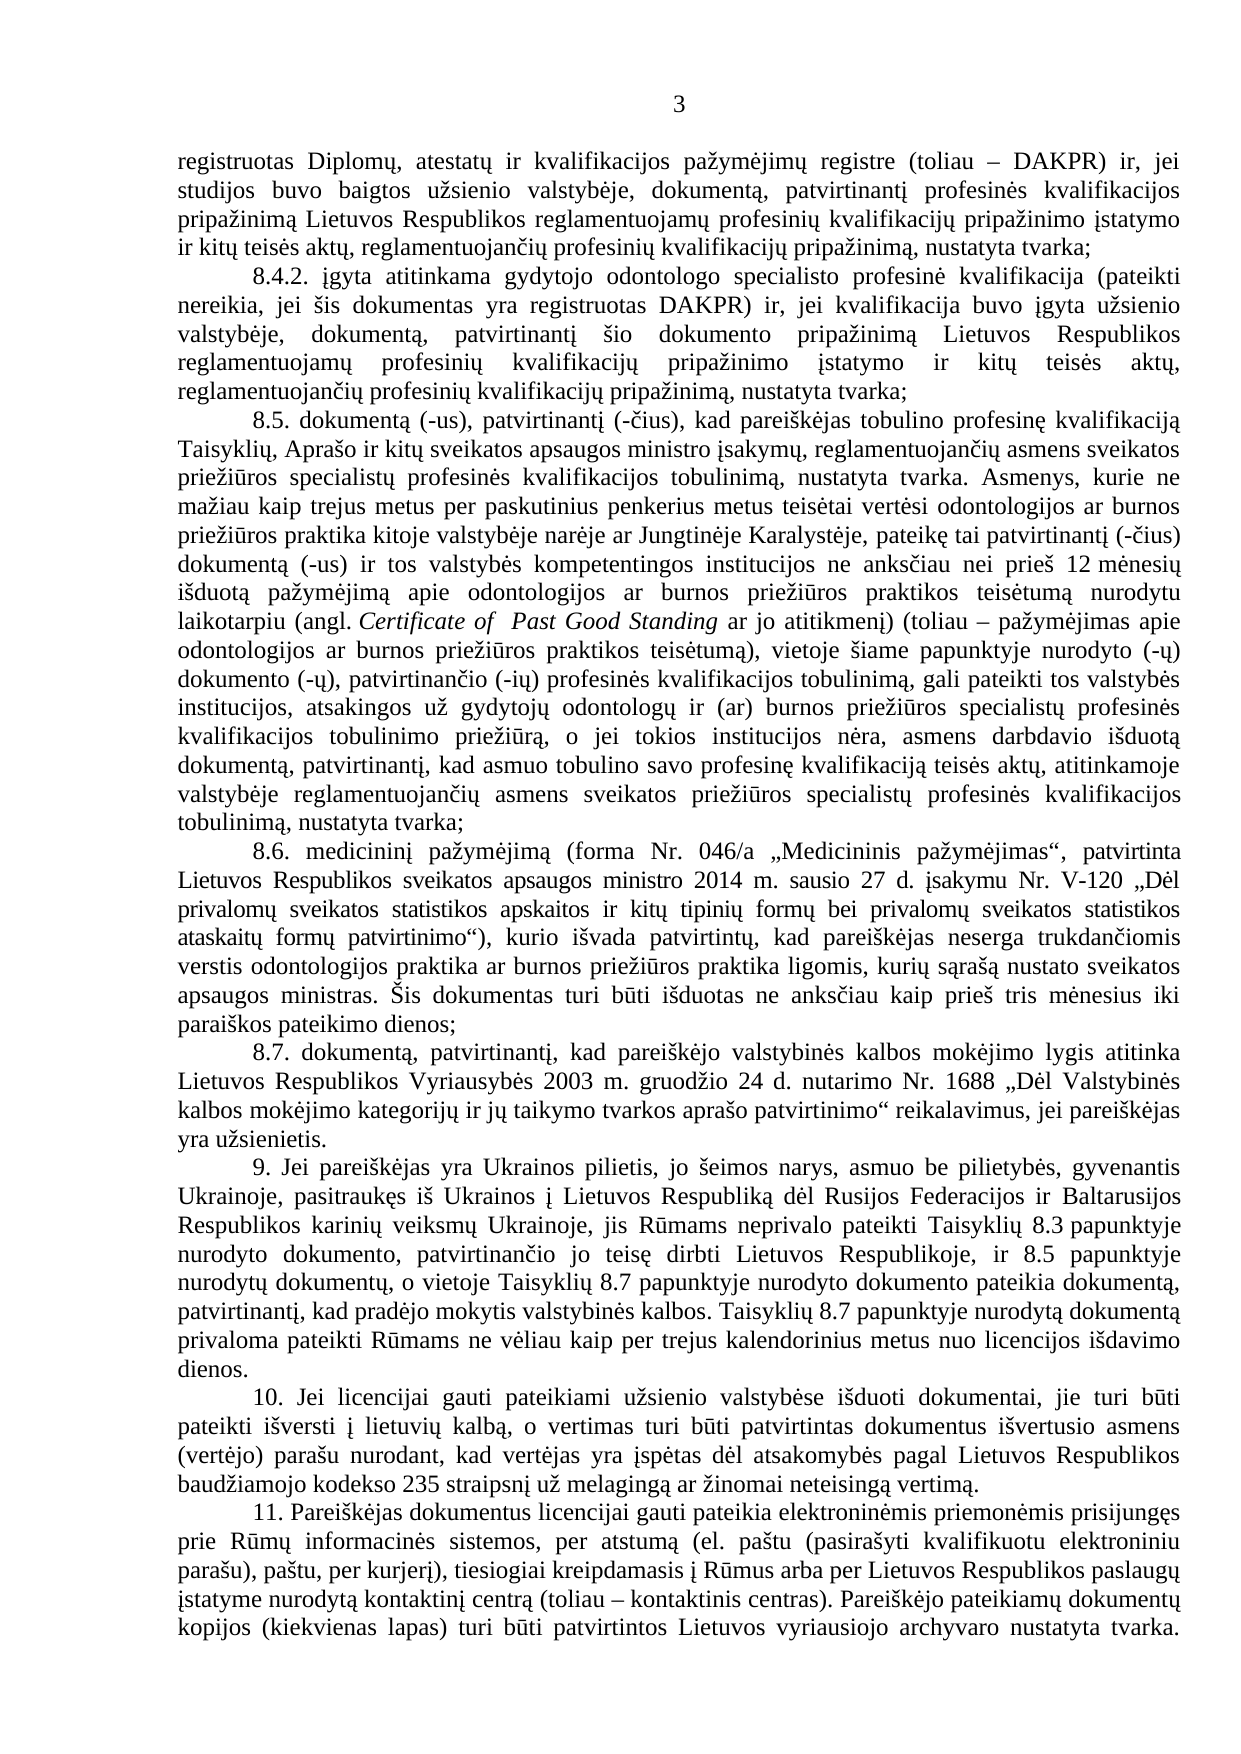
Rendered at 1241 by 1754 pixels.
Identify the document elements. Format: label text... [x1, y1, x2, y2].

text 9. Jei pareiškėjas yra Ukrainos pilietis, jo šeimos narys, asmuo be pilietybės, gyvenantis Ukrainoje, pasitraukęs iš Ukrainos į Lietuvos Respubliką dėl Rusijos Federacijos ir Baltarusijos Respublikos karinių veiksmų Ukrainoje, jis Rūmams neprivalo pateikti Taisyklių 8.3 papunktyje nurodyto dokumento, patvirtinančio jo teisę dirbti Lietuvos Respublikoje, ir 8.5 papunktyje nurodytų dokumentų, o vietoje Taisyklių 8.7 papunktyje nurodyto dokumento pateikia dokumentą, patvirtinantį, kad pradėjo mokytis valstybinės kalbos. Taisyklių 8.7 papunktyje nurodytą dokumentą privaloma pateikti Rūmams ne vėliau kaip per trejus kalendorinius metus nuo licencijos išdavimo dienos. [177, 1152, 1181, 1382]
text 8.6. medicininį pažymėjimą (forma Nr. 046/a „Medicininis pažymėjimas“, patvirtinta Lietuvos Respublikos sveikatos apsaugos ministro 2014 m. sausio 27 d. įsakymu Nr. V-120 „Dėl privalomų sveikatos statistikos apskaitos ir kitų tipinių formų bei privalomų sveikatos statistikos ataskaitų formų patvirtinimo“), kurio išvada patvirtintų, kad pareiškėjas neserga trukdančiomis verstis odontologijos praktika ar burnos priežiūros praktika ligomis, kurių sąrašą nustato sveikatos apsaugos ministras. Šis dokumentas turi būti išduotas ne anksčiau kaip prieš tris mėnesius iki paraiškos pateikimo dienos; [177, 836, 1181, 1037]
text 11. Pareiškėjas dokumentus licencijai gauti pateikia elektroninėmis priemonėmis prisijungęs prie Rūmų informacinės sistemos, per atstumą (el. paštu (pasirašyti kvalifikuotu elektroniniu parašu), paštu, per kurjerį), tiesiogiai kreipdamasis į Rūmus arba per Lietuvos Respublikos paslaugų įstatyme nurodytą kontaktinį centrą (toliau – kontaktinis centras). Pareiškėjo pateikiamų dokumentų kopijos (kiekvienas lapas) turi būti patvirtintos Lietuvos vyriausiojo archyvaro nustatyta tvarka. [177, 1497, 1181, 1641]
text 10. Jei licencijai gauti pateikiami užsienio valstybėse išduoti dokumentai, jie turi būti pateikti išversti į lietuvių kalbą, o vertimas turi būti patvirtintas dokumentus išvertusio asmens (vertėjo) parašu nurodant, kad vertėjas yra įspėtas dėl atsakomybės pagal Lietuvos Respublikos baudžiamojo kodekso 235 straipsnį už melagingą ar žinomai neteisingą vertimą. [177, 1382, 1181, 1497]
text 8.7. dokumentą, patvirtinantį, kad pareiškėjo valstybinės kalbos mokėjimo lygis atitinka Lietuvos Respublikos Vyriausybės 2003 m. gruodžio 24 d. nutarimo Nr. 1688 „Dėl Valstybinės kalbos mokėjimo kategorijų ir jų taikymo tvarkos aprašo patvirtinimo“ reikalavimus, jei pareiškėjas yra užsienietis. [177, 1037, 1181, 1152]
text registruotas Diplomų, atestatų ir kvalifikacijos pažymėjimų registre (toliau – DAKPR) ir, jei studijos buvo baigtos užsienio valstybėje, dokumentą, patvirtinantį profesinės kvalifikacijos pripažinimą Lietuvos Respublikos reglamentuojamų profesinių kvalifikacijų pripažinimo įstatymo ir kitų teisės aktų, reglamentuojančių profesinių kvalifikacijų pripažinimą, nustatyta tvarka; [177, 146, 1181, 261]
text 8.4.2. įgyta atitinkama gydytojo odontologo specialisto profesinė kvalifikacija (pateikti nereikia, jei šis dokumentas yra registruotas DAKPR) ir, jei kvalifikacija buvo įgyta užsienio valstybėje, dokumentą, patvirtinantį šio dokumento pripažinimą Lietuvos Respublikos reglamentuojamų profesinių kvalifikacijų pripažinimo įstatymo ir kitų teisės aktų, reglamentuojančių profesinių kvalifikacijų pripažinimą, nustatyta tvarka; [177, 261, 1181, 405]
text 8.5. dokumentą (-us), patvirtinantį (-čius), kad pareiškėjas tobulino profesinę kvalifikaciją Taisyklių, Aprašo ir kitų sveikatos apsaugos ministro įsakymų, reglamentuojančių asmens sveikatos priežiūros specialistų profesinės kvalifikacijos tobulinimą, nustatyta tvarka. Asmenys, kurie ne mažiau kaip trejus metus per paskutinius penkerius metus teisėtai vertėsi odontologijos ar burnos priežiūros praktika kitoje valstybėje narėje ar Jungtinėje Karalystėje, pateikę tai patvirtinantį (-čius) dokumentą (-us) ir tos valstybės kompetentingos institucijos ne anksčiau nei prieš 12 mėnesių išduotą pažymėjimą apie odontologijos ar burnos priežiūros praktikos teisėtumą nurodytu laikotarpiu (angl. Certificate of Past Good Standing ar jo atitikmenį) (toliau – pažymėjimas apie odontologijos ar burnos priežiūros praktikos teisėtumą), vietoje šiame papunktyje nurodyto (-ų) dokumento (-ų), patvirtinančio (-ių) profesinės kvalifikacijos tobulinimą, gali pateikti tos valstybės institucijos, atsakingos už gydytojų odontologų ir (ar) burnos priežiūros specialistų profesinės kvalifikacijos tobulinimo priežiūrą, o jei tokios institucijos nėra, asmens darbdavio išduotą dokumentą, patvirtinantį, kad asmuo tobulino savo profesinę kvalifikaciją teisės aktų, atitinkamoje valstybėje reglamentuojančių asmens sveikatos priežiūros specialistų profesinės kvalifikacijos tobulinimą, nustatyta tvarka; [177, 405, 1181, 836]
